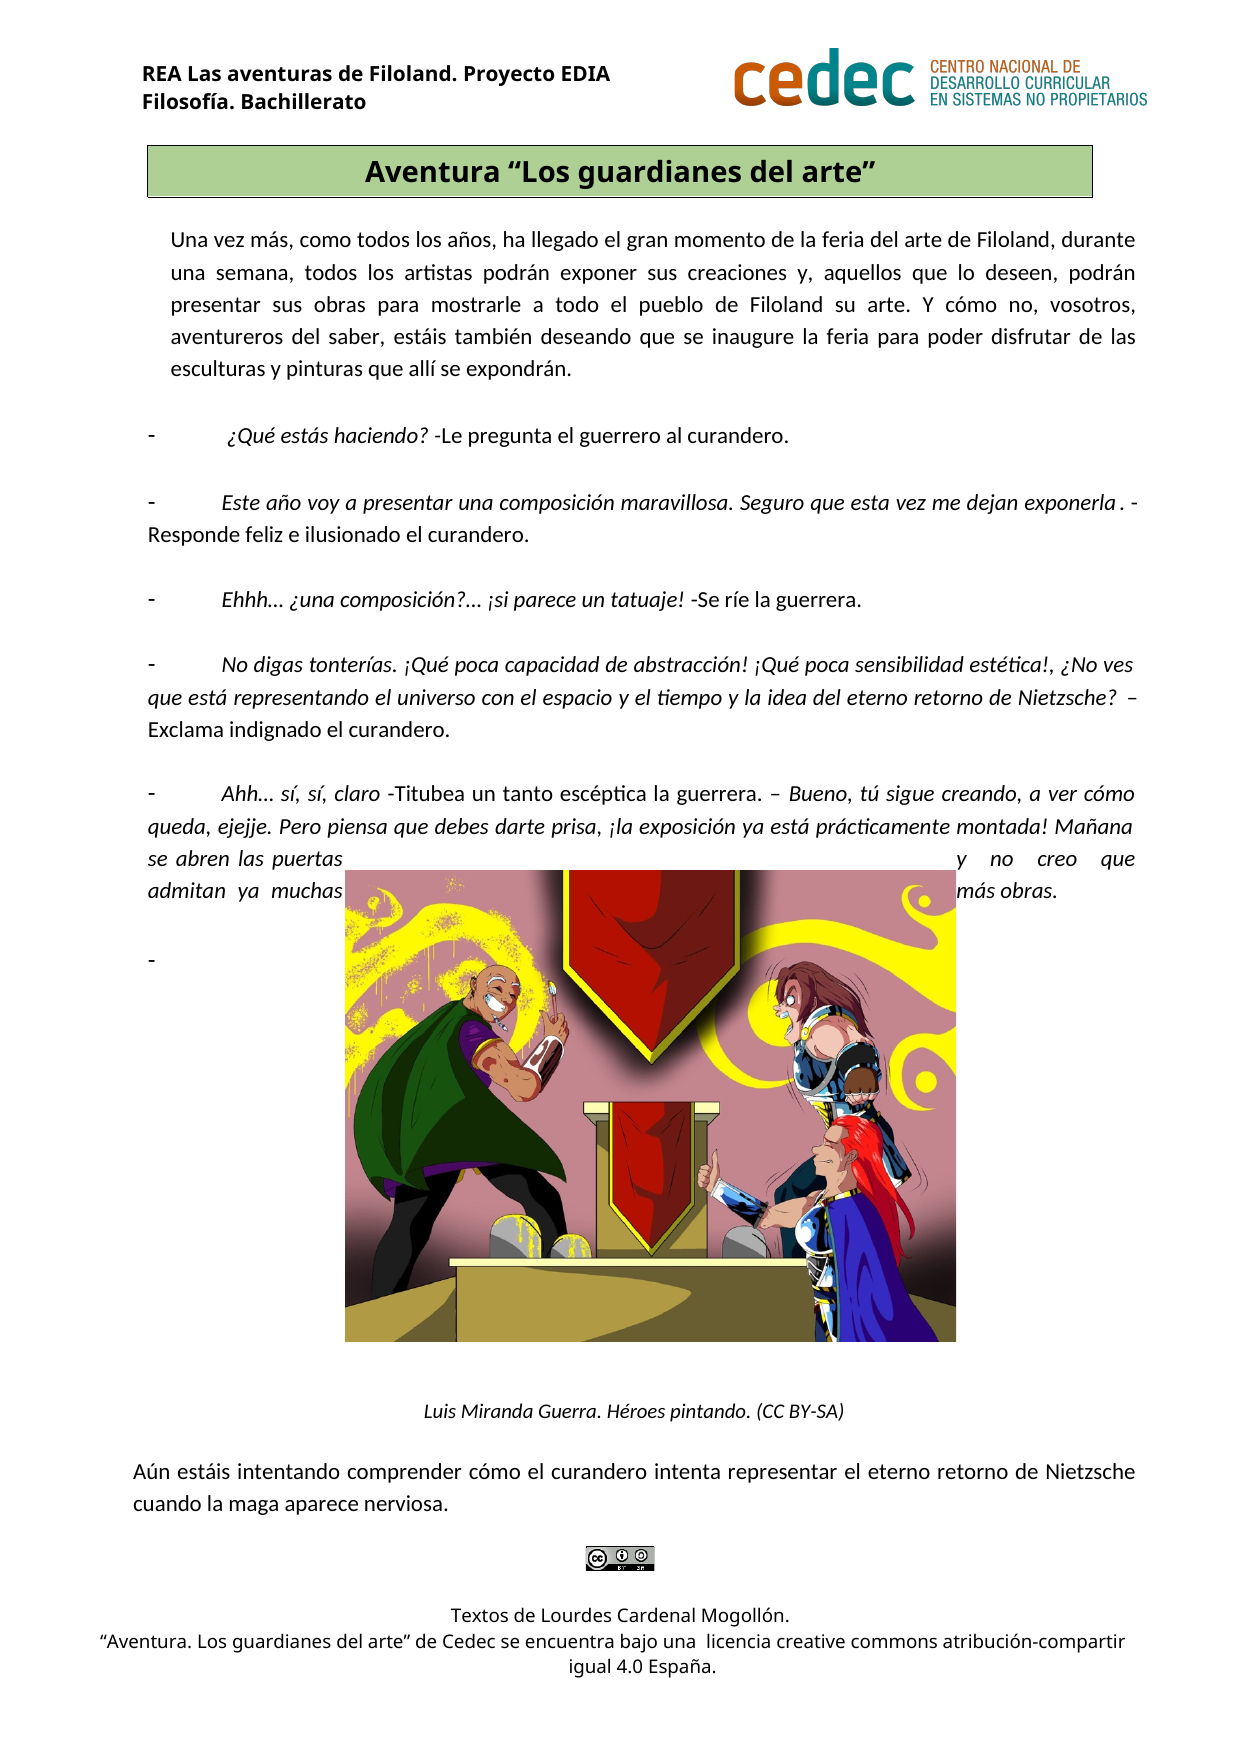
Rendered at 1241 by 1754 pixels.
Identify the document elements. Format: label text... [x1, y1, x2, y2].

list Ehhh… ¿una composición?… ¡si parece un tatuaje! -Se ríe la guerrera. [148, 583, 1138, 613]
list Ahh… sí, sí, claro -Titubea un tanto escéptica la guerrera. – Bueno, tú sigue creando, a ver cómo queda, ejejje. Pero piensa que debes darte prisa, ¡la exposición ya está prácticamente montada! Mañana se abren las puertas y no creo que admitan ya muchas más obras. [148, 777, 1138, 904]
list Una vez más, como todos los años, ha llegado el gran momento de la feria del arte de Filoland, durante una semana, todos los artistas podrán exponer sus creaciones y, aquellos que lo deseen, podrán presentar sus obras para mostrarle a todo el pueblo de Filoland su arte. Y cómo no, vosotros, aventureros del saber, estáis también deseando que se inaugure la feria para poder disfrutar de las esculturas y pinturas que allí se expondrán. [170, 226, 1138, 382]
list ¿Qué estás haciendo? -Le pregunta el guerrero al curandero. [148, 419, 1138, 449]
list No digas tonterías. ¡Qué poca capacidad de abstracción! ¡Qué poca sensibilidad estética!, ¿No ves que está representando el universo con el espacio y el tiempo y la idea del eterno retorno de Nietzsche? – Exclama indignado el curandero. [148, 648, 1138, 743]
list Aún estáis intentando comprender cómo el curandero intenta representar el eterno retorno de Nietzsche cuando la maga aparece nerviosa. [133, 1457, 1138, 1518]
table_header Aventura “Los guardianes del arte” [148, 146, 1092, 196]
list Este año voy a presentar una composición maravillosa. Seguro que esta vez me dejan exponerla. -Responde feliz e ilusionado el curandero. [148, 486, 1138, 549]
list Luis Miranda Guerra. Héroes pintando. (CC BY-SA) [133, 1398, 1138, 1423]
